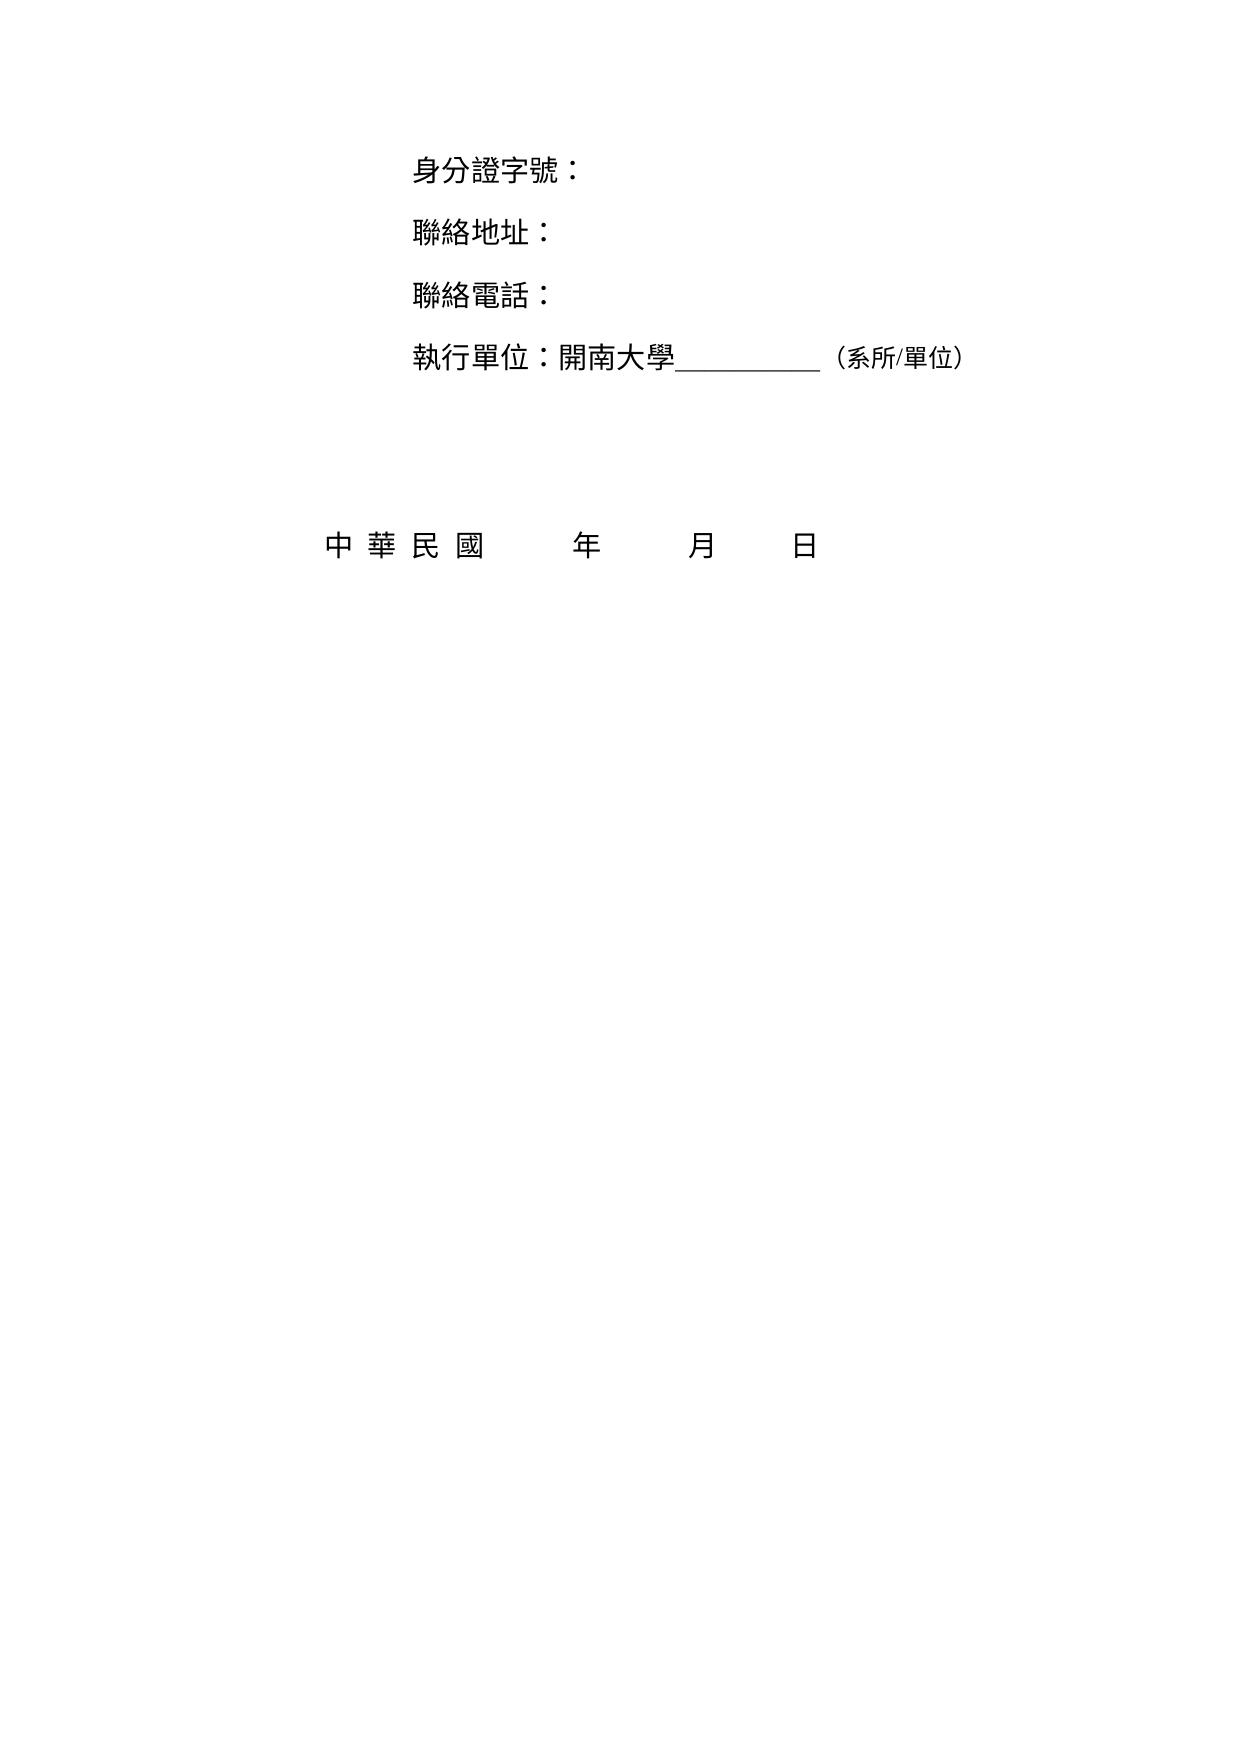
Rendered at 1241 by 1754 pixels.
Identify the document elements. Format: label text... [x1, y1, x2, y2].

text 身分證字號： [412, 127, 1106, 189]
text 中 華 民 國 年 月 日 [37, 502, 1106, 564]
text 執行單位：開南大學＿＿＿＿＿（系所/單位） [412, 314, 1106, 377]
text 聯絡電話： [412, 252, 1106, 314]
text 聯絡地址： [412, 189, 1106, 252]
